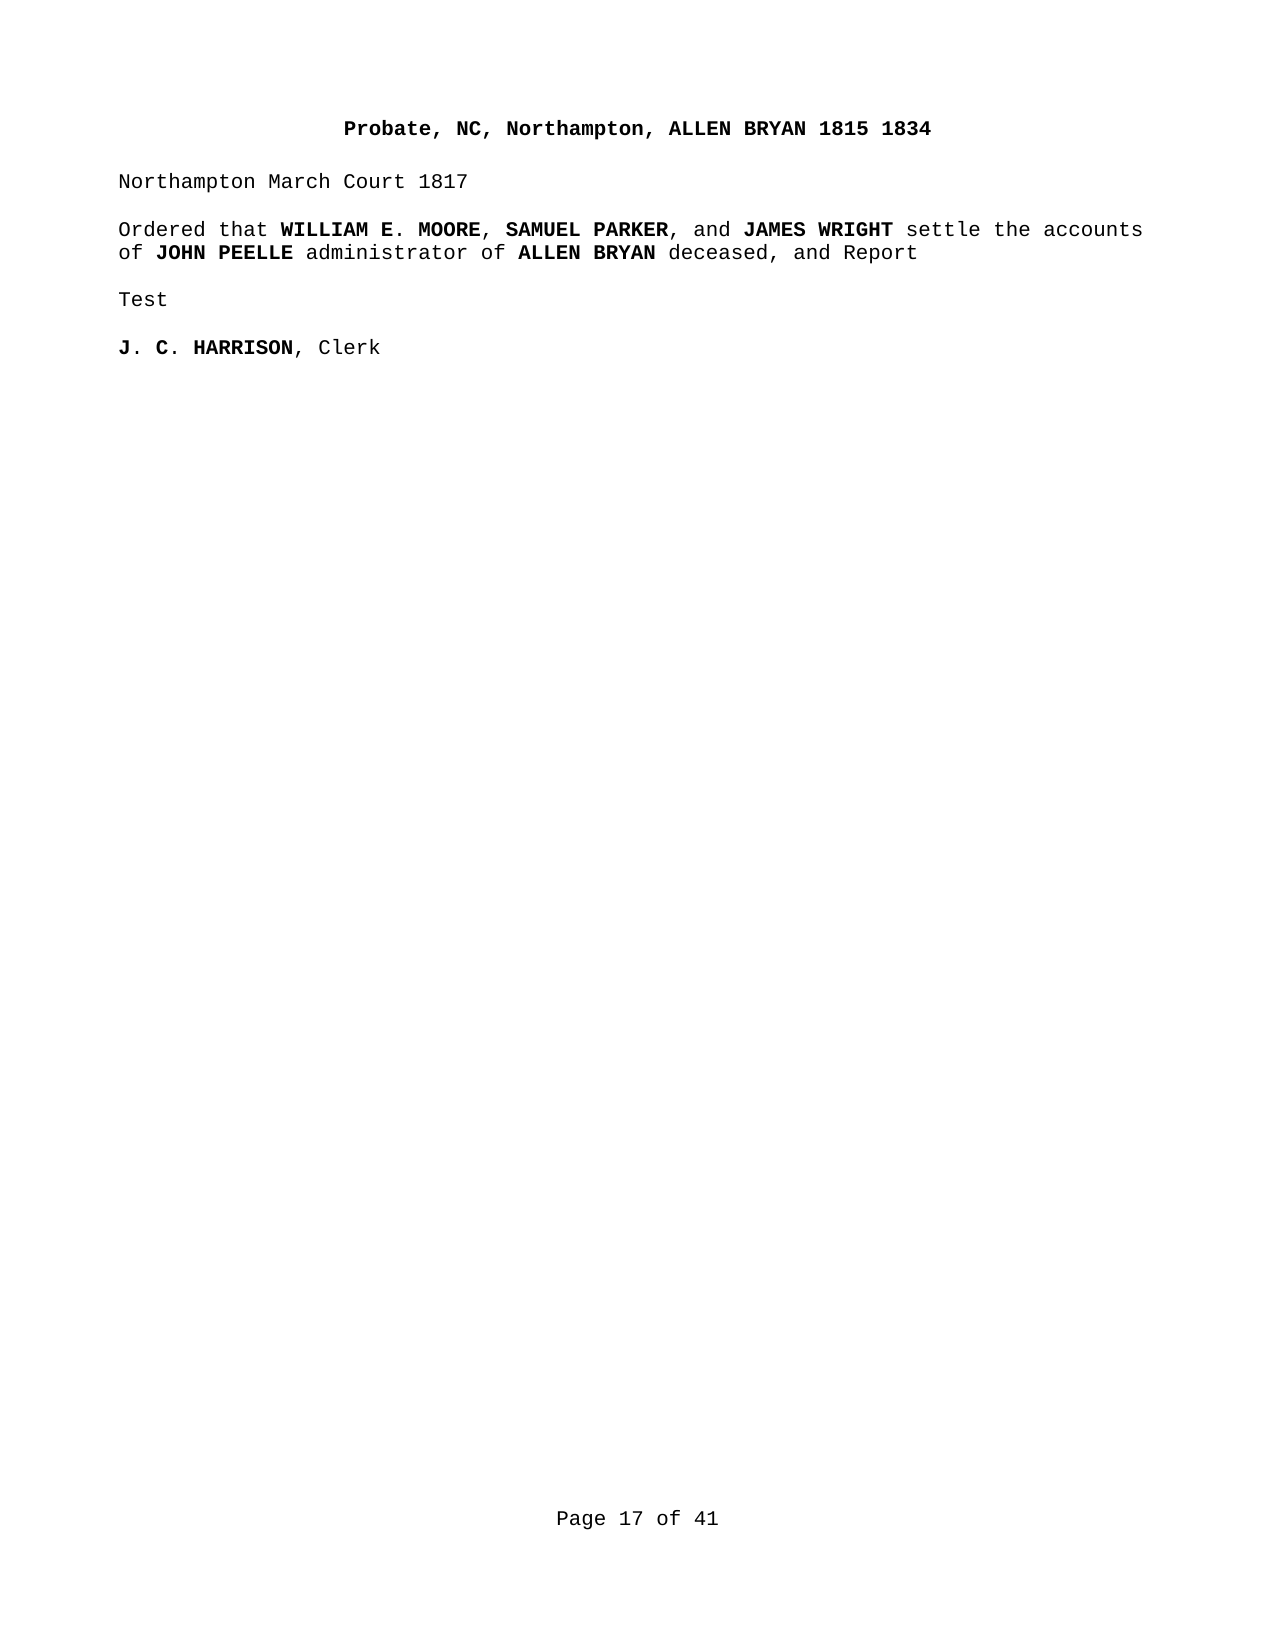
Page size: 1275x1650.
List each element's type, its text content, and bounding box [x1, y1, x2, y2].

text J. C. Harrison, Clerk [118, 337, 1157, 360]
text Test [118, 289, 1157, 313]
text Northampton March Court 1817 [118, 171, 1157, 195]
text Ordered that William E. Moore, Samuel Parker, and James Wright settle the accounts of John Peelle administrator of Allen Bryan deceased, and Report [118, 218, 1157, 266]
